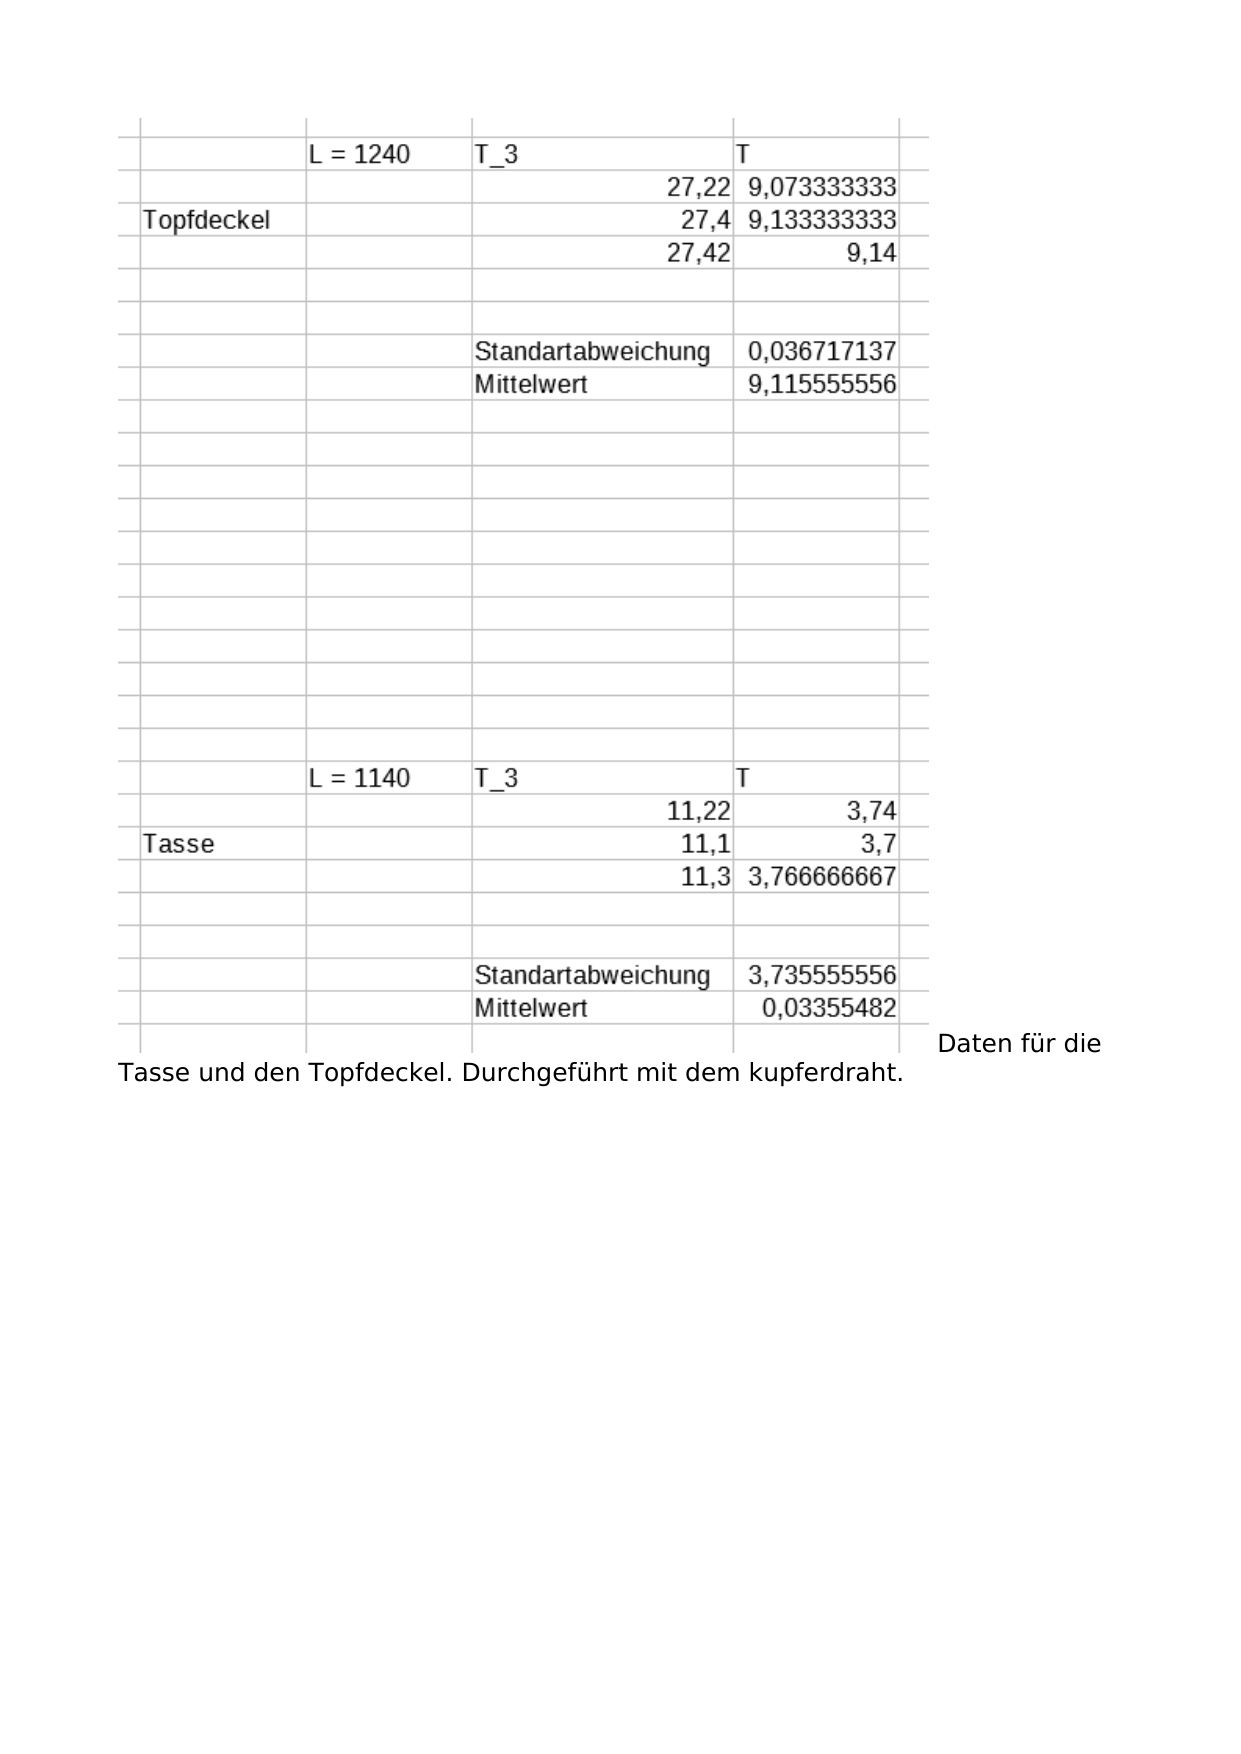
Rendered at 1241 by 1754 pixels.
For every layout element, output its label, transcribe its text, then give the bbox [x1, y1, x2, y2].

text Daten für die Tasse und den Topfdeckel. Durchgeführt mit dem kupferdraht. [118, 118, 1122, 1088]
picture [118, 118, 929, 1053]
